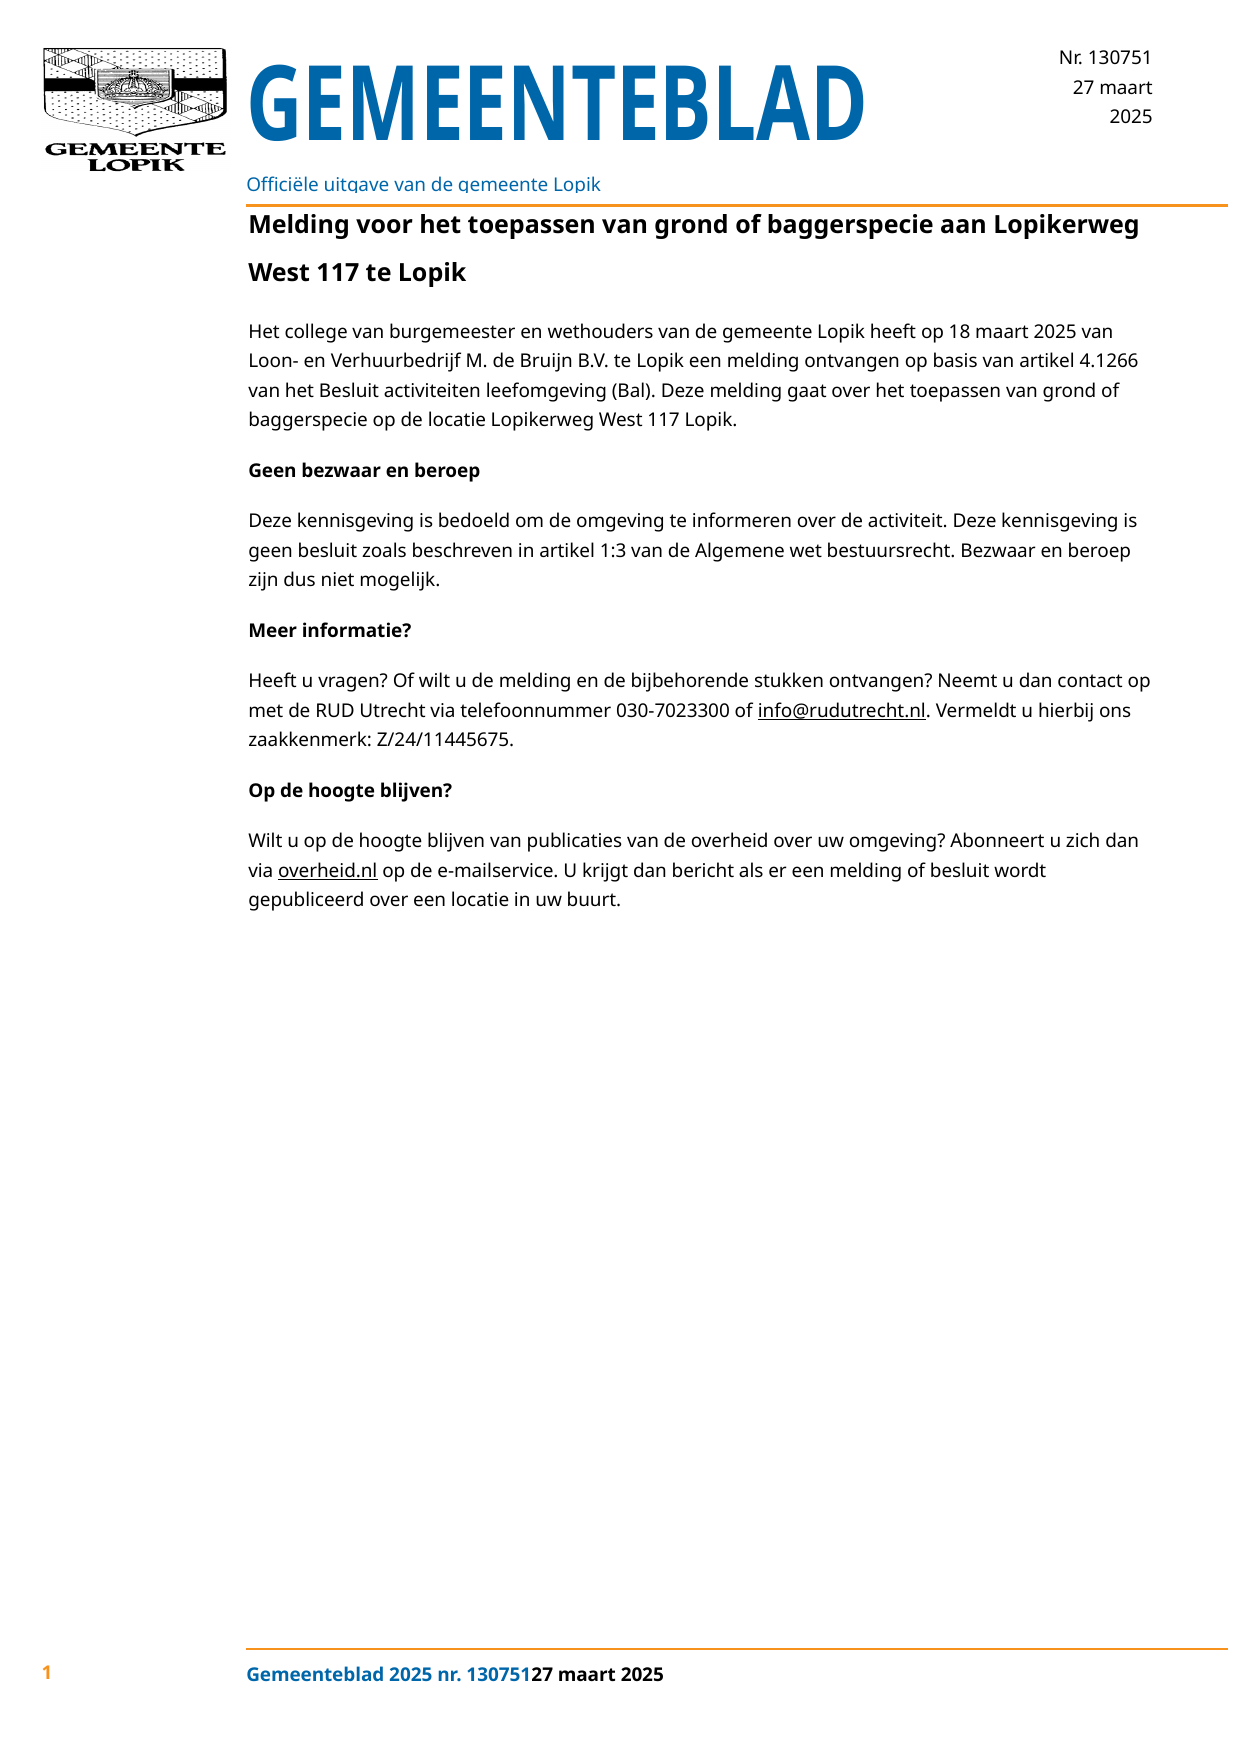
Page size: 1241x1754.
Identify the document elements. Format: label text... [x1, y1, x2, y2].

text Op de hoogte blijven? [248, 777, 1152, 803]
text Meer informatie? [248, 617, 1152, 643]
text Heeft u vragen? Of wilt u de melding en de bijbehorende stukken ontvangen? Neemt u dan contact op met de RUD Utrecht via telefoonnummer 030-7023300 of info@rudutrecht.nl. Vermeldt u hierbij ons zaakkenmerk: Z/24/11445675. [248, 667, 1152, 752]
text Het college van burgemeester en wethouders van de gemeente Lopik heeft op 18 maart 2025 van Loon- en Verhuurbedrijf M. de Bruijn B.V. te Lopik een melding ontvangen op basis van artikel 4.1266 van het Besluit activiteiten leefomgeving (Bal). Deze melding gaat over het toepassen van grond of baggerspecie op de locatie Lopikerweg West 117 Lopik. [248, 318, 1152, 432]
text Melding voor het toepassen van grond of baggerspecie aan Lopikerweg West 117 te Lopik [248, 207, 1152, 288]
text Deze kennisgeving is bedoeld om de omgeving te informeren over de activiteit. Deze kennisgeving is geen besluit zoals beschreven in artikel 1:3 van de Algemene wet bestuursrecht. Bezwaar en beroep zijn dus niet mogelijk. [248, 507, 1152, 592]
text Wilt u op de hoogte blijven van publicaties van de overheid over uw omgeving? Abonneert u zich dan via overheid.nl op de e-mailservice. U krijgt dan bericht als er een melding of besluit wordt gepubliceerd over een locatie in uw buurt. [248, 827, 1152, 912]
picture [41, 47, 231, 172]
text Geen bezwaar en beroep [248, 457, 1152, 483]
